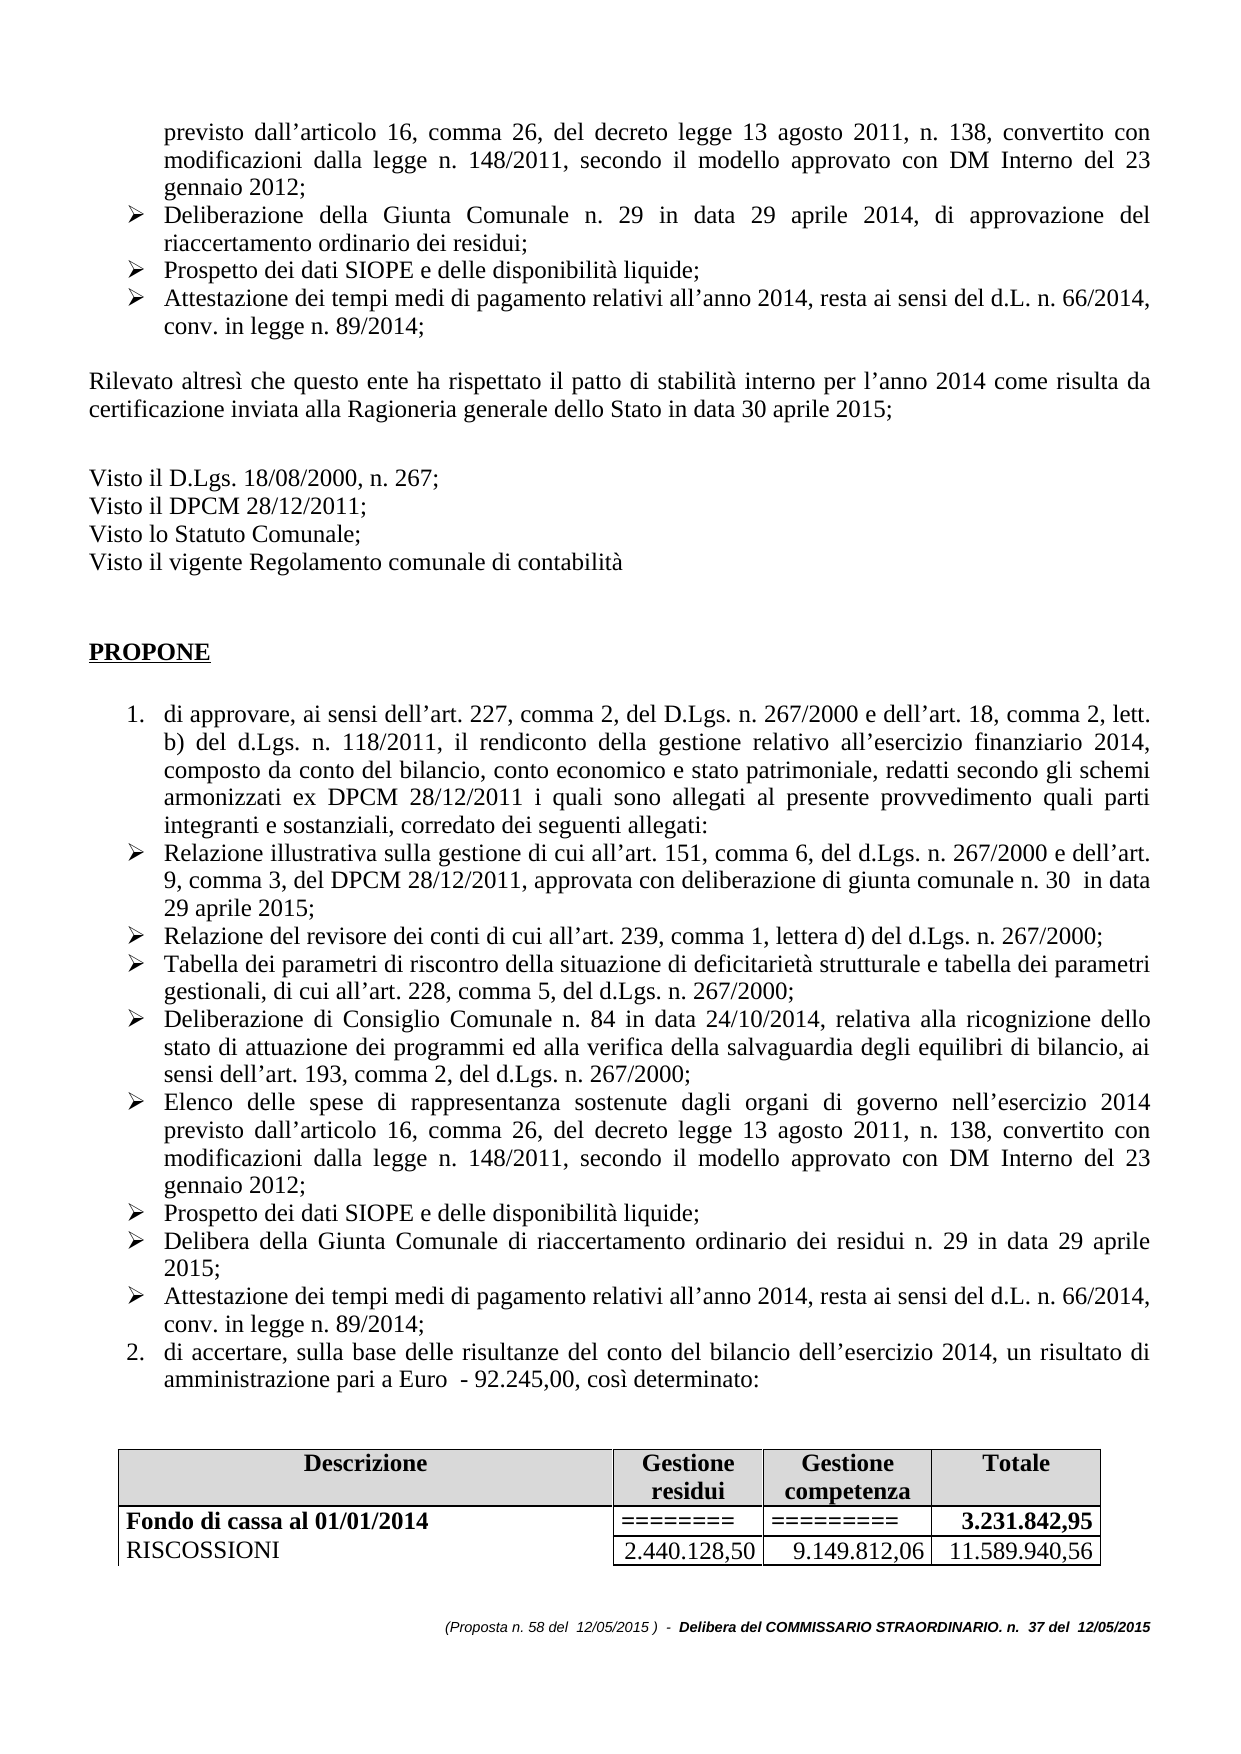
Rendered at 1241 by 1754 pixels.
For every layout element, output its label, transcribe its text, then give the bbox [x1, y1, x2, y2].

list Prospetto dei dati SIOPE e delle disponibilità liquide; [126, 1199, 1152, 1227]
list Prospetto dei dati SIOPE e delle disponibilità liquide; [126, 257, 1152, 284]
table_cell 9.149.812,06 [764, 1537, 931, 1564]
list Elenco delle spese di rappresentanza sostenute dagli organi di governo nell’esercizio 2014 previsto dall’articolo 16, comma 26, del decreto legge 13 agosto 2011, n. 138, convertito con modificazioni dalla legge n. 148/2011, secondo il modello approvato con DM Interno del 23 gennaio 2012; [126, 1088, 1152, 1199]
list Delibera della Giunta Comunale di riaccertamento ordinario dei residui n. 29 in data 29 aprile 2015; [126, 1227, 1152, 1282]
table_header Gestione residui [614, 1450, 762, 1505]
table_header Totale [932, 1450, 1100, 1505]
list Attestazione dei tempi medi di pagamento relativi all’anno 2014, resta ai sensi del d.L. n. 66/2014, conv. in legge n. 89/2014; [126, 1282, 1152, 1338]
table_cell RISCOSSIONI [119, 1536, 612, 1566]
text Visto il DPCM 28/12/2011; [88, 492, 1152, 520]
table_header Gestione competenza [764, 1450, 931, 1505]
table_cell 2.440.128,50 [614, 1537, 762, 1564]
text Rilevato altresì che questo ente ha rispettato il patto di stabilità interno per l’anno 2014 come risulta da certificazione inviata alla Ragioneria generale dello Stato in data 30 aprile 2015; [88, 367, 1152, 423]
list di accertare, sulla base delle risultanze del conto del bilancio dell’esercizio 2014, un risultato di amministrazione pari a Euro - 92.245,00, così determinato: [126, 1338, 1152, 1393]
list previsto dall’articolo 16, comma 26, del decreto legge 13 agosto 2011, n. 138, convertito con modificazioni dalla legge n. 148/2011, secondo il modello approvato con DM Interno del 23 gennaio 2012; [126, 118, 1152, 201]
list Deliberazione di Consiglio Comunale n. 84 in data 24/10/2014, relativa alla ricognizione dello stato di attuazione dei programmi ed alla verifica della salvaguardia degli equilibri di bilancio, ai sensi dell’art. 193, comma 2, del d.Lgs. n. 267/2000; [126, 1005, 1152, 1088]
table_cell ========= [764, 1507, 931, 1535]
table_cell ======== [614, 1507, 762, 1535]
list Relazione del revisore dei conti di cui all’art. 239, comma 1, lettera d) del d.Lgs. n. 267/2000; [126, 922, 1152, 950]
table_cell Fondo di cassa al 01/01/2014 [119, 1507, 612, 1536]
table_header Descrizione [119, 1450, 612, 1505]
list Tabella dei parametri di riscontro della situazione di deficitarietà strutturale e tabella dei parametri gestionali, di cui all’art. 228, comma 5, del d.Lgs. n. 267/2000; [126, 950, 1152, 1005]
list di approvare, ai sensi dell’art. 227, comma 2, del D.Lgs. n. 267/2000 e dell’art. 18, comma 2, lett. b) del d.Lgs. n. 118/2011, il rendiconto della gestione relativo all’esercizio finanziario 2014, composto da conto del bilancio, conto economico e stato patrimoniale, redatti secondo gli schemi armonizzati ex DPCM 28/12/2011 i quali sono allegati al presente provvedimento quali parti integranti e sostanziali, corredato dei seguenti allegati: [126, 700, 1152, 839]
list Relazione illustrativa sulla gestione di cui all’art. 151, comma 6, del d.Lgs. n. 267/2000 e dell’art. 9, comma 3, del DPCM 28/12/2011, approvata con deliberazione di giunta comunale n. 30 in data 29 aprile 2015; [126, 839, 1152, 922]
text Visto lo Statuto Comunale; [88, 520, 1152, 548]
text Visto il vigente Regolamento comunale di contabilità [88, 548, 1152, 575]
list Attestazione dei tempi medi di pagamento relativi all’anno 2014, resta ai sensi del d.L. n. 66/2014, conv. in legge n. 89/2014; [126, 284, 1152, 340]
text Visto il D.Lgs. 18/08/2000, n. 267; [88, 464, 1152, 492]
table_cell 3.231.842,95 [932, 1507, 1100, 1535]
table_cell 11.589.940,56 [932, 1537, 1100, 1564]
subtitle PROPONE [88, 638, 1152, 666]
list Deliberazione della Giunta Comunale n. 29 in data 29 aprile 2014, di approvazione del riaccertamento ordinario dei residui; [126, 201, 1152, 257]
